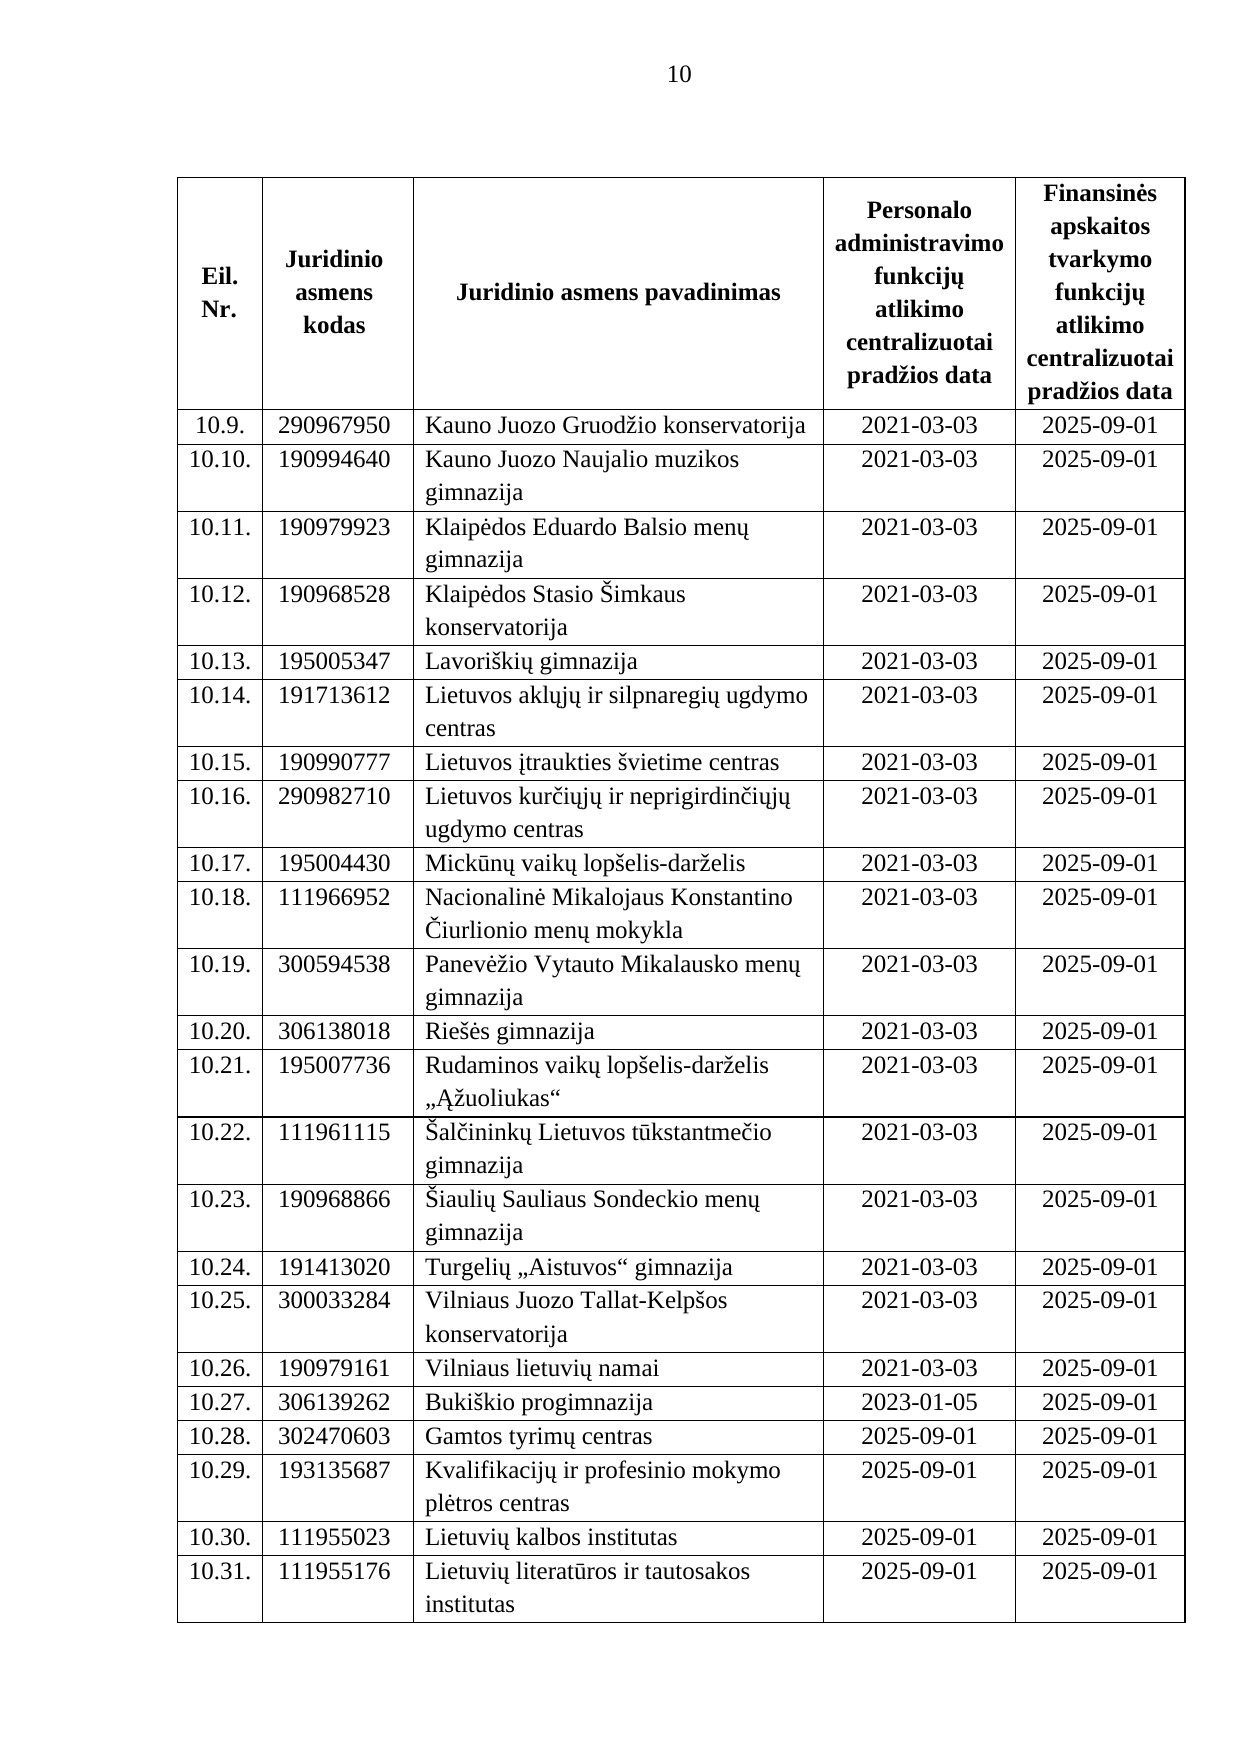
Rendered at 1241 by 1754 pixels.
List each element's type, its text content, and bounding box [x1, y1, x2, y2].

table_cell Vilniaus Juozo Tallat-Kelpšos konservatorija [414, 1286, 823, 1352]
table_cell 2021-03-03 [824, 1118, 1015, 1183]
table_cell 2025-09-01 [1016, 747, 1184, 780]
table_cell 10.15. [178, 747, 262, 780]
table_cell 290982710 [263, 781, 413, 847]
table_header Juridinio asmens kodas [263, 178, 413, 409]
table_cell 2025-09-01 [1016, 848, 1184, 881]
table_cell 2025-09-01 [1016, 1387, 1184, 1420]
table_cell 10.21. [178, 1050, 262, 1116]
table_header Juridinio asmens pavadinimas [414, 178, 823, 409]
table_header Finansinės apskaitos tvarkymo funkcijų atlikimo centralizuotai pradžios data [1016, 178, 1184, 409]
table_cell 2025-09-01 [1016, 410, 1184, 443]
table_cell Vilniaus lietuvių namai [414, 1353, 823, 1386]
table_cell 10.31. [178, 1556, 262, 1622]
table_cell 2025-09-01 [1016, 1522, 1184, 1555]
table_cell Šiaulių Sauliaus Sondeckio menų gimnazija [414, 1185, 823, 1251]
table_cell Šalčininkų Lietuvos tūkstantmečio gimnazija [414, 1118, 823, 1183]
table_cell 302470603 [263, 1421, 413, 1454]
table_cell 2021-03-03 [824, 512, 1015, 578]
table_cell Rudaminos vaikų lopšelis-darželis „Ąžuoliukas“ [414, 1050, 823, 1116]
table_cell 2025-09-01 [824, 1455, 1015, 1521]
table_cell 2021-03-03 [824, 1286, 1015, 1352]
table_cell 195004430 [263, 848, 413, 881]
table_cell 2025-09-01 [824, 1522, 1015, 1555]
table_cell 2025-09-01 [1016, 1421, 1184, 1454]
table_cell 2025-09-01 [1016, 1185, 1184, 1251]
table_cell 2025-09-01 [1016, 1050, 1184, 1116]
table_cell 10.23. [178, 1185, 262, 1251]
table_cell 306138018 [263, 1016, 413, 1049]
table_cell 10.16. [178, 781, 262, 847]
table_cell Nacionalinė Mikalojaus Konstantino Čiurlionio menų mokykla [414, 882, 823, 948]
table_cell 2021-03-03 [824, 646, 1015, 679]
table_cell 2025-09-01 [1016, 1286, 1184, 1352]
table_cell 300594538 [263, 949, 413, 1015]
table_cell 2021-03-03 [824, 1252, 1015, 1284]
table_cell 10.22. [178, 1118, 262, 1183]
table_cell Klaipėdos Stasio Šimkaus konservatorija [414, 579, 823, 645]
table_cell Bukiškio progimnazija [414, 1387, 823, 1420]
table_cell Riešės gimnazija [414, 1016, 823, 1049]
table_cell Panevėžio Vytauto Mikalausko menų gimnazija [414, 949, 823, 1015]
table_header Personalo administravimo funkcijų atlikimo centralizuotai pradžios data [824, 178, 1015, 409]
table_cell 190979161 [263, 1353, 413, 1386]
table_cell 190990777 [263, 747, 413, 780]
table_cell 190968866 [263, 1185, 413, 1251]
table_cell 10.20. [178, 1016, 262, 1049]
table_cell Turgelių „Aistuvos“ gimnazija [414, 1252, 823, 1284]
table_cell 10.30. [178, 1522, 262, 1555]
table_cell 195007736 [263, 1050, 413, 1116]
table_cell 2021-03-03 [824, 680, 1015, 746]
table_cell 10.17. [178, 848, 262, 881]
table_cell 2021-03-03 [824, 1353, 1015, 1386]
table_cell 10.26. [178, 1353, 262, 1386]
table_cell 2021-03-03 [824, 882, 1015, 948]
table_cell 10.18. [178, 882, 262, 948]
table_cell 300033284 [263, 1286, 413, 1352]
table_cell 2021-03-03 [824, 949, 1015, 1015]
table_header Eil. Nr. [178, 178, 262, 409]
table_cell 10.19. [178, 949, 262, 1015]
table_cell 2021-03-03 [824, 410, 1015, 443]
table_cell 2025-09-01 [824, 1421, 1015, 1454]
table_cell 10.10. [178, 445, 262, 511]
table_cell Mickūnų vaikų lopšelis-darželis [414, 848, 823, 881]
table_cell 2025-09-01 [1016, 1353, 1184, 1386]
table_cell 2025-09-01 [1016, 1455, 1184, 1521]
table_cell 191713612 [263, 680, 413, 746]
table_cell 290967950 [263, 410, 413, 443]
table_cell 2021-03-03 [824, 445, 1015, 511]
table_cell 111961115 [263, 1118, 413, 1183]
table_cell Kauno Juozo Naujalio muzikos gimnazija [414, 445, 823, 511]
table_cell 2025-09-01 [824, 1556, 1015, 1622]
table_cell 2025-09-01 [1016, 445, 1184, 511]
table_cell 10.12. [178, 579, 262, 645]
table_cell 2025-09-01 [1016, 680, 1184, 746]
table_cell 2025-09-01 [1016, 646, 1184, 679]
table_cell 10.13. [178, 646, 262, 679]
table_cell 190979923 [263, 512, 413, 578]
table_cell Kvalifikacijų ir profesinio mokymo plėtros centras [414, 1455, 823, 1521]
table_cell 2025-09-01 [1016, 949, 1184, 1015]
table_cell Lavoriškių gimnazija [414, 646, 823, 679]
table_cell Lietuvos įtraukties švietime centras [414, 747, 823, 780]
table_cell 111966952 [263, 882, 413, 948]
table_cell 2025-09-01 [1016, 1556, 1184, 1622]
table_cell 2021-03-03 [824, 1016, 1015, 1049]
table_cell Lietuvos kurčiųjų ir neprigirdinčiųjų ugdymo centras [414, 781, 823, 847]
table_cell 10.25. [178, 1286, 262, 1352]
table_cell 190968528 [263, 579, 413, 645]
table_cell 2021-03-03 [824, 781, 1015, 847]
table_cell 111955176 [263, 1556, 413, 1622]
table_cell Lietuvos aklųjų ir silpnaregių ugdymo centras [414, 680, 823, 746]
table_cell 2025-09-01 [1016, 882, 1184, 948]
table_cell 2025-09-01 [1016, 1118, 1184, 1183]
table_cell 10.24. [178, 1252, 262, 1284]
table_cell 2021-03-03 [824, 848, 1015, 881]
table_cell 2021-03-03 [824, 1185, 1015, 1251]
table_cell 10.27. [178, 1387, 262, 1420]
table_cell 2021-03-03 [824, 747, 1015, 780]
table_cell 2023-01-05 [824, 1387, 1015, 1420]
table_cell 111955023 [263, 1522, 413, 1555]
table_cell 193135687 [263, 1455, 413, 1521]
table_cell 2025-09-01 [1016, 579, 1184, 645]
table_cell Lietuvių kalbos institutas [414, 1522, 823, 1555]
table_cell 2025-09-01 [1016, 1016, 1184, 1049]
table_cell Kauno Juozo Gruodžio konservatorija [414, 410, 823, 443]
table_cell 190994640 [263, 445, 413, 511]
table_cell 191413020 [263, 1252, 413, 1284]
table_cell Lietuvių literatūros ir tautosakos institutas [414, 1556, 823, 1622]
table_cell 10.9. [178, 410, 262, 443]
table_cell 10.11. [178, 512, 262, 578]
table_cell 2025-09-01 [1016, 512, 1184, 578]
table_cell 306139262 [263, 1387, 413, 1420]
table_cell 2025-09-01 [1016, 781, 1184, 847]
table_cell 2021-03-03 [824, 579, 1015, 645]
table_cell 10.29. [178, 1455, 262, 1521]
table_cell 2021-03-03 [824, 1050, 1015, 1116]
table_cell Klaipėdos Eduardo Balsio menų gimnazija [414, 512, 823, 578]
table_cell Gamtos tyrimų centras [414, 1421, 823, 1454]
table_cell 10.28. [178, 1421, 262, 1454]
table_cell 2025-09-01 [1016, 1252, 1184, 1284]
table_cell 195005347 [263, 646, 413, 679]
table_cell 10.14. [178, 680, 262, 746]
